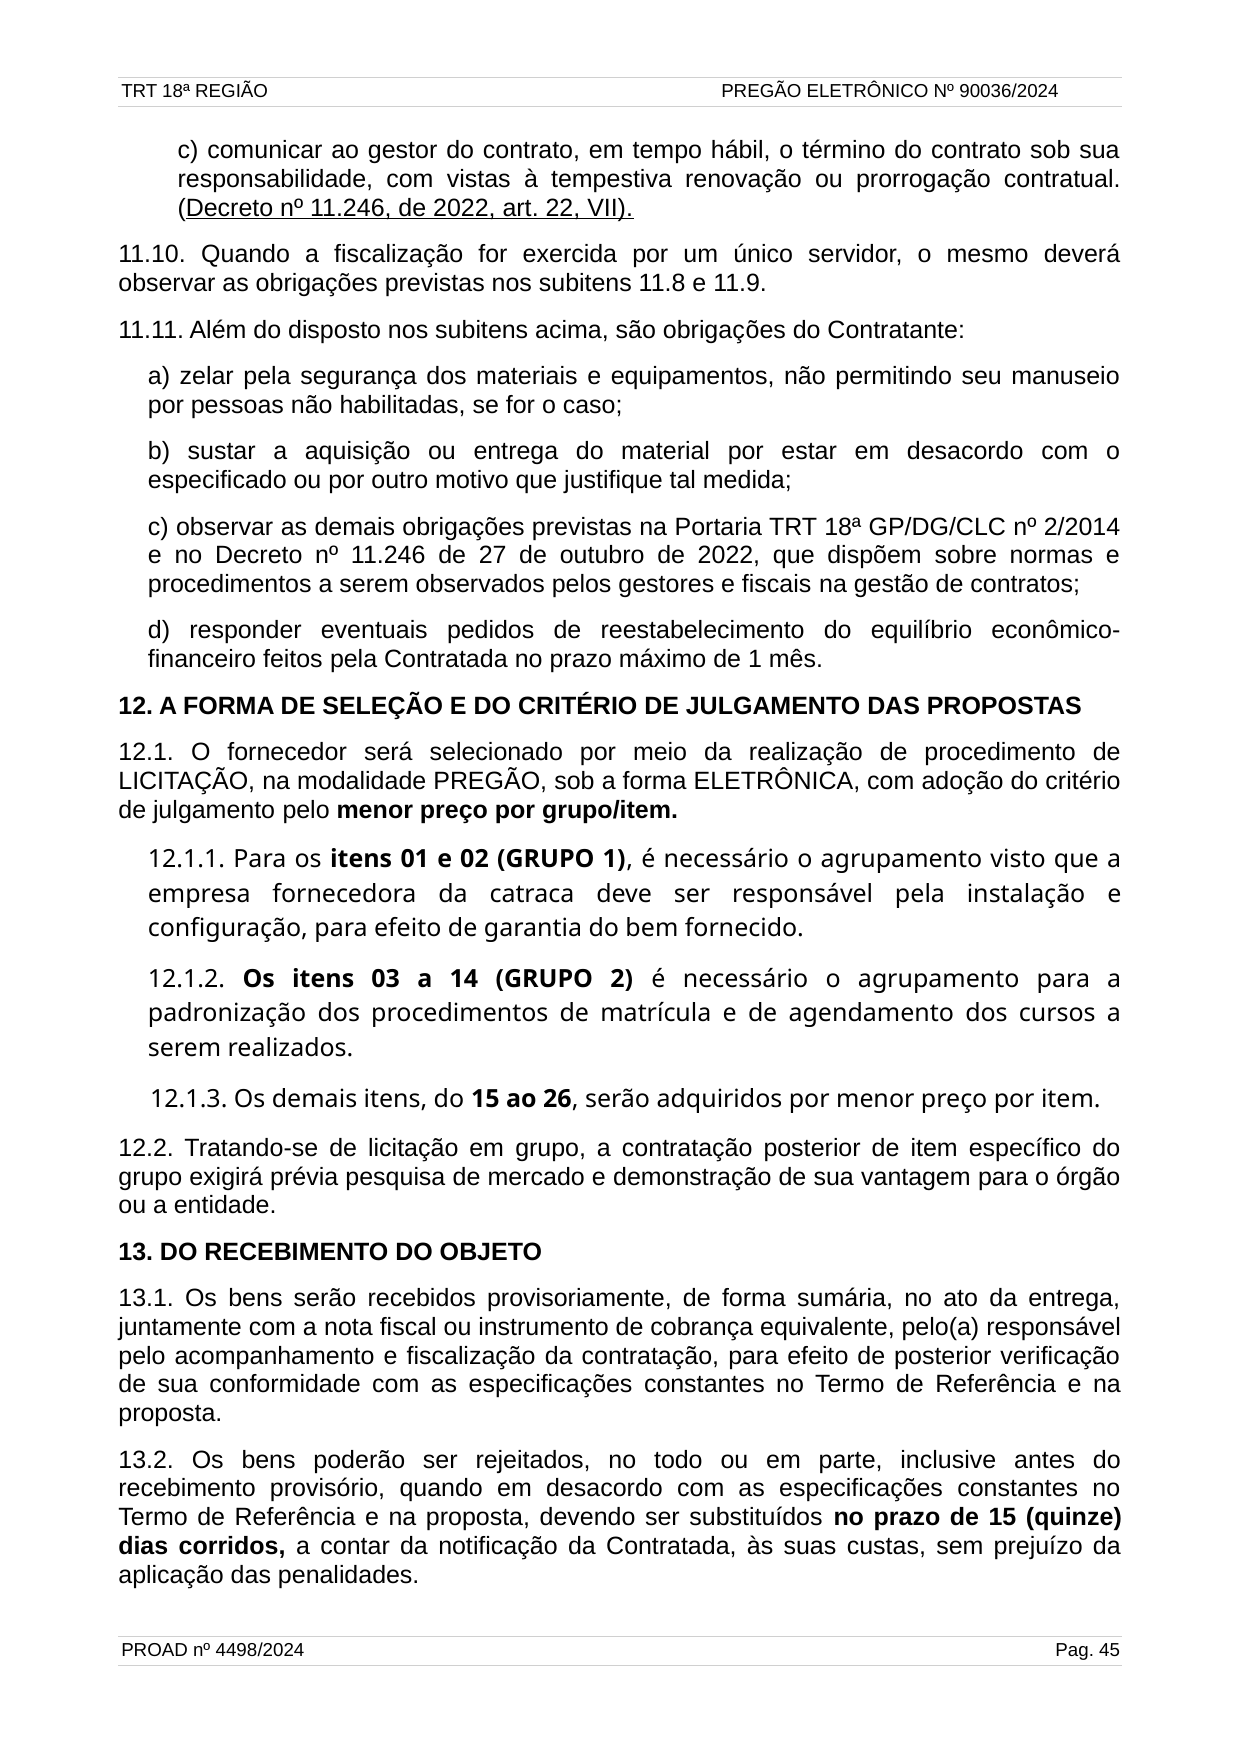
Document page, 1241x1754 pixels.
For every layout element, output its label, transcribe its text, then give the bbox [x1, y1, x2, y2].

text 12.1.3. Os demais itens, do 15 ao 26, serão adquiridos por menor preço por item. [150, 1081, 1122, 1115]
list c) comunicar ao gestor do contrato, em tempo hábil, o término do contrato sob sua responsabilidade, com vistas à tempestiva renovação ou prorrogação contratual. (Decreto nº 11.246, de 2022, art. 22, VII). [177, 136, 1122, 222]
text 12. A FORMA DE SELEÇÃO E DO CRITÉRIO DE JULGAMENTO DAS PROPOSTAS [118, 691, 1122, 719]
text 12.1.2. Os itens 03 a 14 (GRUPO 2) é necessário o agrupamento para a padronização dos procedimentos de matrícula e de agendamento dos cursos a serem realizados. [148, 961, 1122, 1063]
text 13.2. Os bens poderão ser rejeitados, no todo ou em parte, inclusive antes do recebimento provisório, quando em desacordo com as especificações constantes no Termo de Referência e na proposta, devendo ser substituídos no prazo de 15 (quinze) dias corridos, a contar da notificação da Contratada, às suas custas, sem prejuízo da aplicação das penalidades. [118, 1444, 1122, 1588]
text 11.10. Quando a fiscalização for exercida por um único servidor, o mesmo deverá observar as obrigações previstas nos subitens 11.8 e 11.9. [118, 239, 1122, 297]
text 12.1. O fornecedor será selecionado por meio da realização de procedimento de LICITAÇÃO, na modalidade PREGÃO, sob a forma ELETRÔNICA, com adoção do critério de julgamento pelo menor preço por grupo/item. [118, 737, 1122, 823]
text 11.11. Além do disposto nos subitens acima, são obrigações do Contratante: [118, 315, 1122, 343]
text 12.2. Tratando-se de licitação em grupo, a contratação posterior de item específico do grupo exigirá prévia pesquisa de mercado e demonstração de sua vantagem para o órgão ou a entidade. [118, 1133, 1122, 1219]
text 13. DO RECEBIMENTO DO OBJETO [118, 1237, 1122, 1265]
text b) sustar a aquisição ou entrega do material por estar em desacordo com o especificado ou por outro motivo que justifique tal medida; [148, 436, 1122, 494]
text c) observar as demais obrigações previstas na Portaria TRT 18ª GP/DG/CLC nº 2/2014 e no Decreto nº 11.246 de 27 de outubro de 2022, que dispõem sobre normas e procedimentos a serem observados pelos gestores e fiscais na gestão de contratos; [148, 512, 1122, 598]
text a) zelar pela segurança dos materiais e equipamentos, não permitindo seu manuseio por pessoas não habilitadas, se for o caso; [148, 361, 1122, 419]
text 12.1.1. Para os itens 01 e 02 (GRUPO 1), é necessário o agrupamento visto que a empresa fornecedora da catraca deve ser responsável pela instalação e configuração, para efeito de garantia do bem fornecido. [148, 841, 1122, 943]
text d) responder eventuais pedidos de reestabelecimento do equilíbrio econômico-financeiro feitos pela Contratada no prazo máximo de 1 mês. [148, 616, 1122, 673]
text 13.1. Os bens serão recebidos provisoriamente, de forma sumária, no ato da entrega, juntamente com a nota fiscal ou instrumento de cobrança equivalente, pelo(a) responsável pelo acompanhamento e fiscalização da contratação, para efeito de posterior verificação de sua conformidade com as especificações constantes no Termo de Referência e na proposta. [118, 1283, 1122, 1427]
